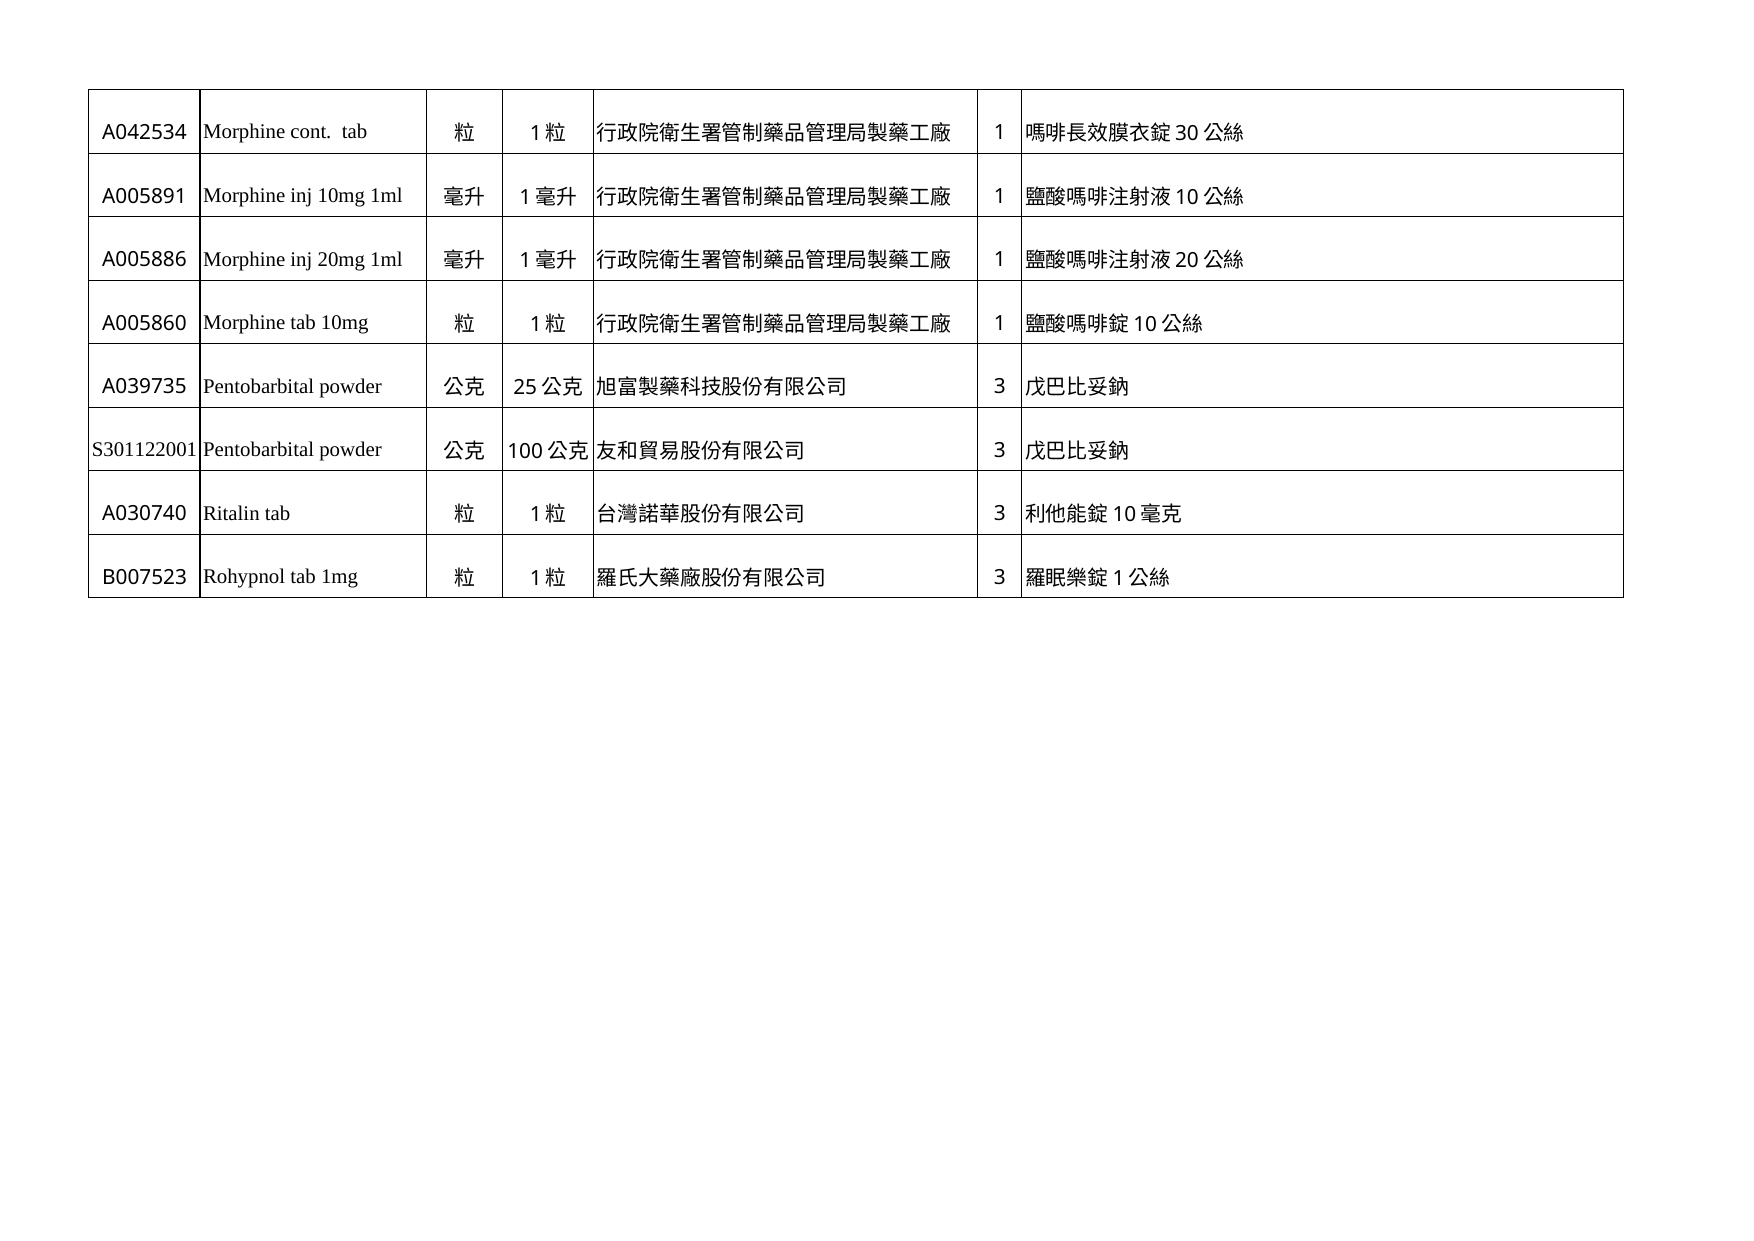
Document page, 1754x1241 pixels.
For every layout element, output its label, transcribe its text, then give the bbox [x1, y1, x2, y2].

table_cell Morphine inj 20mg 1ml [201, 217, 426, 279]
table_cell 利他能錠10毫克 [1022, 471, 1623, 534]
table_cell Pentobarbital powder [201, 408, 426, 470]
table_cell 25公克 [503, 344, 593, 407]
table_cell S301122001 [89, 408, 199, 470]
table_cell A005860 [89, 281, 199, 343]
table_cell Pentobarbital powder [201, 344, 426, 407]
table_cell 行政院衛生署管制藥品管理局製藥工廠 [594, 281, 977, 343]
table_cell Rohypnol tab 1mg [201, 535, 426, 597]
table_cell A030740 [89, 471, 199, 534]
table_cell Morphine inj 10mg 1ml [201, 154, 426, 216]
table_cell A042534 [89, 90, 199, 152]
table_cell 公克 [427, 408, 502, 470]
table_cell 毫升 [427, 154, 502, 216]
table_cell 1粒 [503, 281, 593, 343]
table_cell 嗎啡長效膜衣錠30公絲 [1022, 90, 1623, 152]
table_cell 行政院衛生署管制藥品管理局製藥工廠 [594, 90, 977, 152]
table_cell 1粒 [503, 535, 593, 597]
table_cell 羅眠樂錠1公絲 [1022, 535, 1623, 597]
table_cell 戊巴比妥鈉 [1022, 408, 1623, 470]
table_cell 鹽酸嗎啡注射液10公絲 [1022, 154, 1623, 216]
table_cell 1粒 [503, 471, 593, 534]
table_cell 1 [978, 281, 1021, 343]
table_cell 粒 [427, 281, 502, 343]
table_cell A039735 [89, 344, 199, 407]
table_cell Morphine cont. tab [201, 90, 426, 152]
table_cell 台灣諾華股份有限公司 [594, 471, 977, 534]
table_cell 3 [978, 471, 1021, 534]
table_cell 粒 [427, 90, 502, 152]
table_cell 鹽酸嗎啡錠10公絲 [1022, 281, 1623, 343]
table_cell A005891 [89, 154, 199, 216]
table_cell 毫升 [427, 217, 502, 279]
table_cell 1毫升 [503, 217, 593, 279]
table_cell Morphine tab 10mg [201, 281, 426, 343]
table_cell 旭富製藥科技股份有限公司 [594, 344, 977, 407]
table_cell 1 [978, 217, 1021, 279]
table_cell 羅氏大藥廠股份有限公司 [594, 535, 977, 597]
table_cell B007523 [89, 535, 199, 597]
table_cell 100公克 [503, 408, 593, 470]
table_cell 戊巴比妥鈉 [1022, 344, 1623, 407]
table_cell 粒 [427, 471, 502, 534]
table_cell Ritalin tab [201, 471, 426, 534]
table_cell 表單的頂端 友和貿易股份有限公司 [594, 408, 977, 470]
table_cell 1 [978, 90, 1021, 152]
table_cell 3 [978, 535, 1021, 597]
table_cell 1 [978, 154, 1021, 216]
table_cell 行政院衛生署管制藥品管理局製藥工廠 [594, 154, 977, 216]
table_cell A005886 [89, 217, 199, 279]
table_cell 3 [978, 344, 1021, 407]
table_cell 1毫升 [503, 154, 593, 216]
table_cell 行政院衛生署管制藥品管理局製藥工廠 [594, 217, 977, 279]
table_cell 鹽酸嗎啡注射液20公絲 [1022, 217, 1623, 279]
table_cell 1粒 [503, 90, 593, 152]
table_cell 公克 [427, 344, 502, 407]
table_cell 3 [978, 408, 1021, 470]
table_cell 粒 [427, 535, 502, 597]
